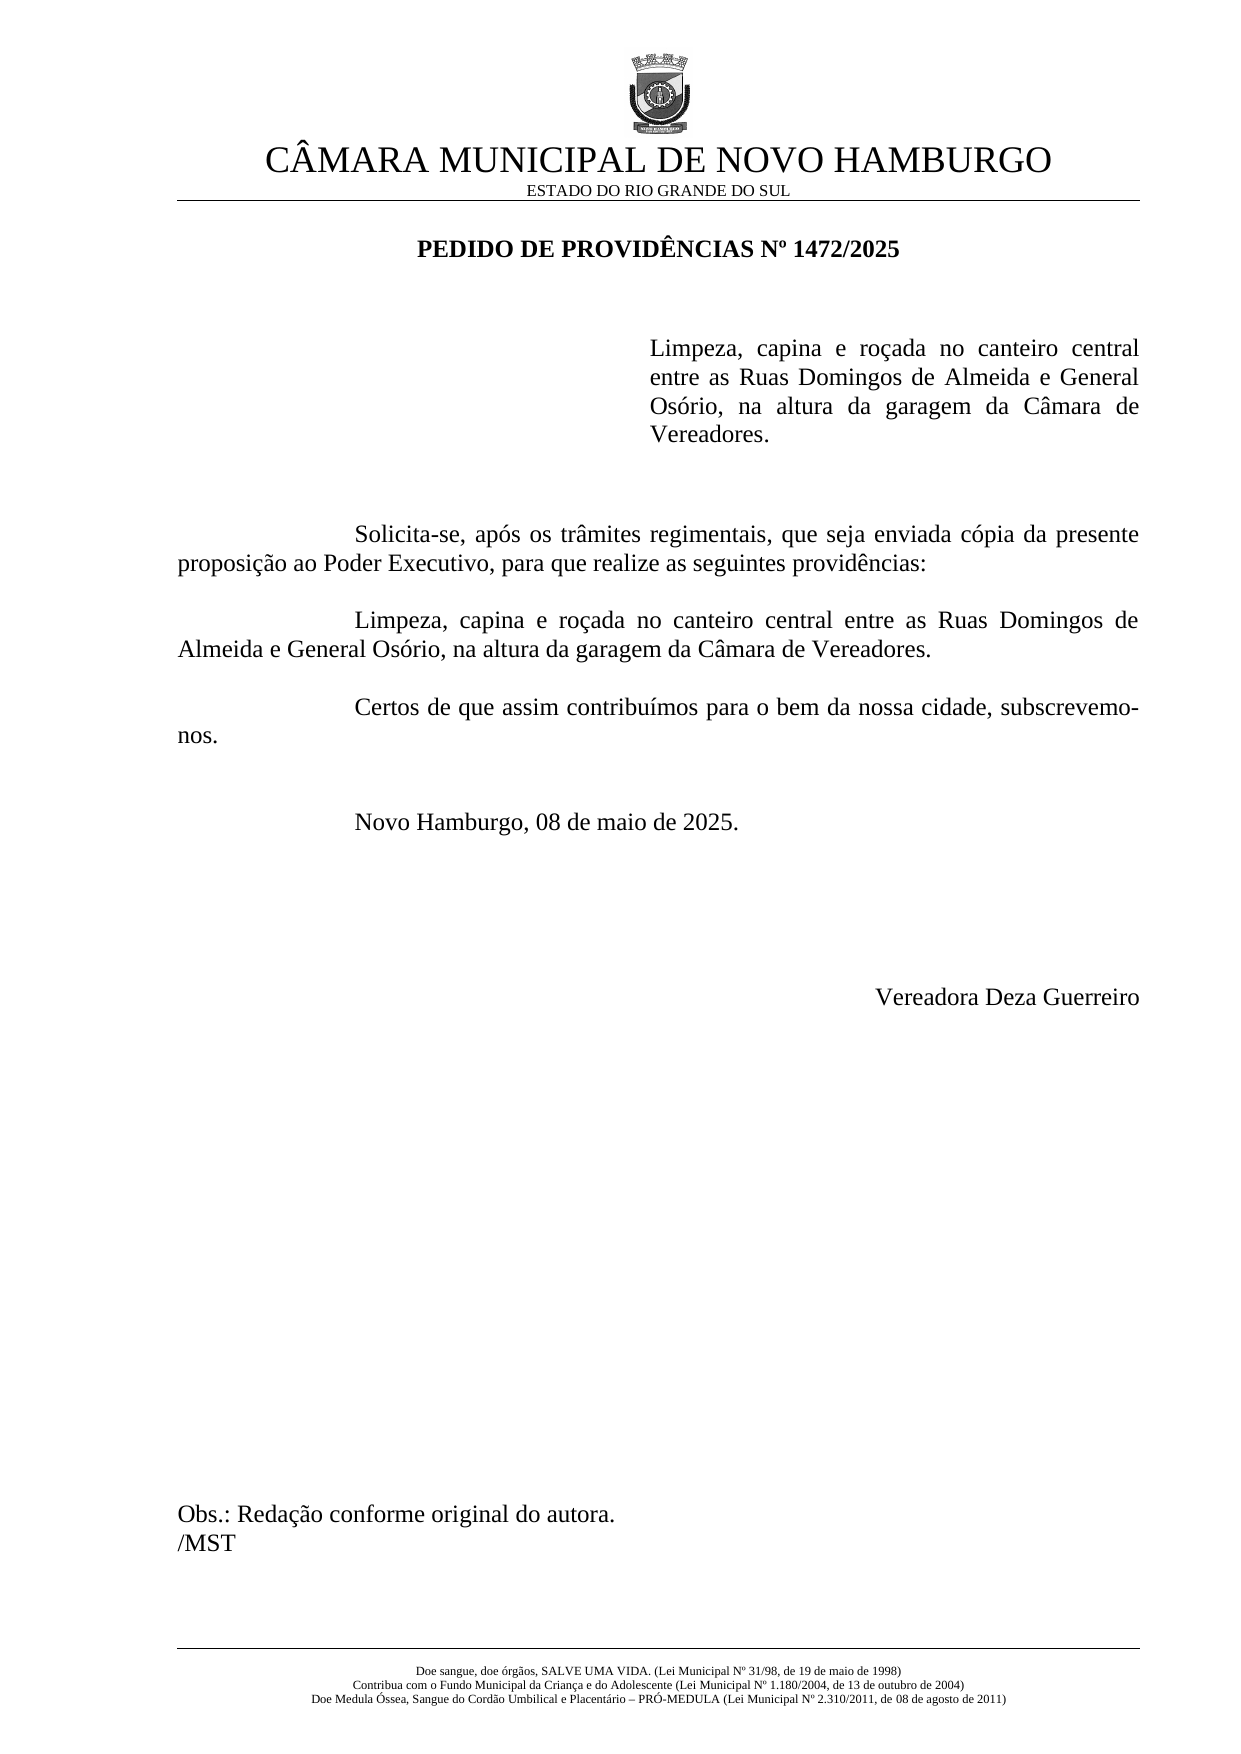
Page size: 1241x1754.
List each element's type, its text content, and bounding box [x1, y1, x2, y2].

text Vereadora Deza Guerreiro [177, 982, 1140, 1011]
text PEDIDO DE PROVIDÊNCIAS Nº 1472/2025 [177, 234, 1140, 262]
text Limpeza, capina e roçada no canteiro central entre as Ruas Domingos de Almeida e General Osório, na altura da garagem da Câmara de Vereadores. [177, 605, 1140, 663]
text Obs.: Redação conforme original do autora. [177, 1499, 1140, 1528]
text Limpeza, capina e roçada no canteiro central entre as Ruas Domingos de Almeida e General Osório, na altura da garagem da Câmara de Vereadores. [649, 333, 1140, 448]
text Solicita-se, após os trâmites regimentais, que seja enviada cópia da presente proposição ao Poder Executivo, para que realize as seguintes providências: [177, 519, 1140, 577]
text Certos de que assim contribuímos para o bem da nossa cidade, subscrevemo-nos. [177, 692, 1140, 749]
text /MST [177, 1528, 1140, 1557]
text Novo Hamburgo, 08 de maio de 2025. [177, 807, 1140, 836]
